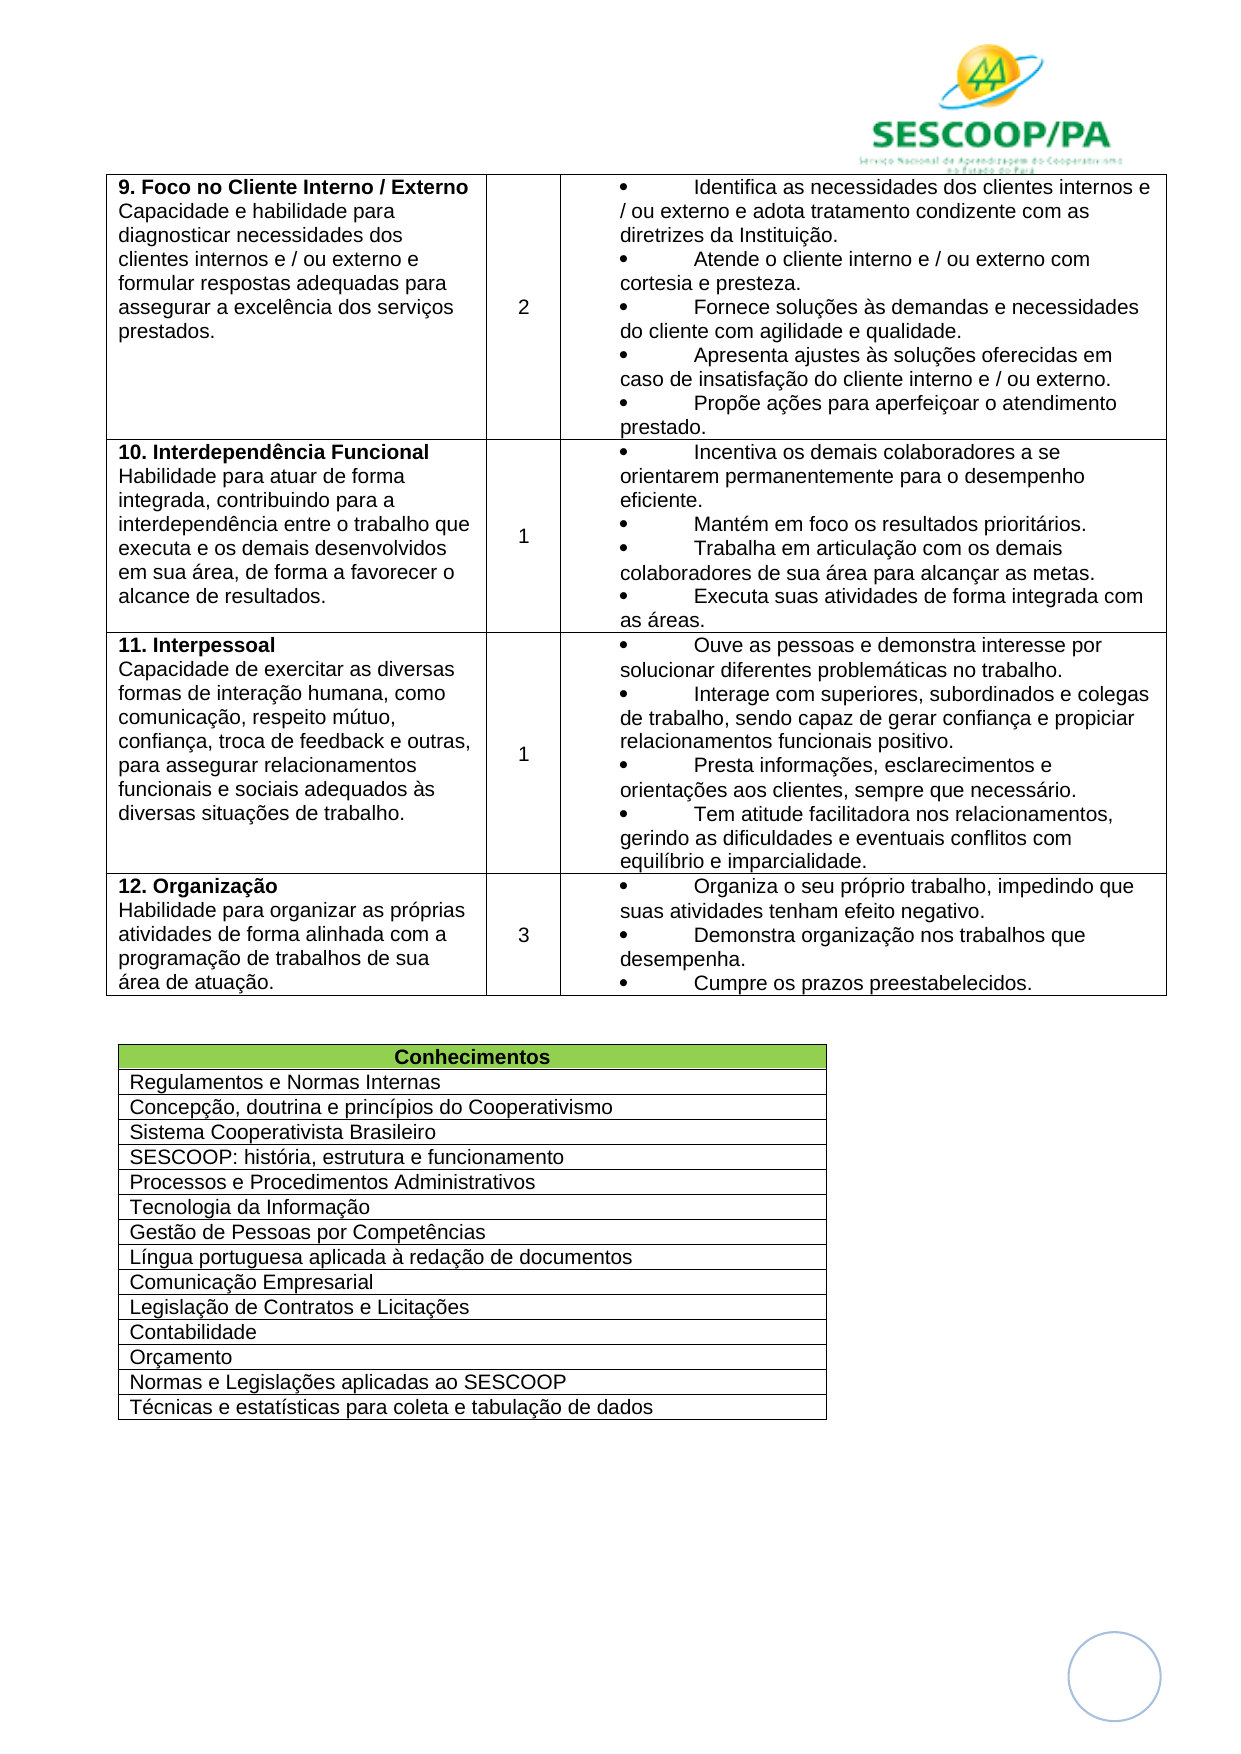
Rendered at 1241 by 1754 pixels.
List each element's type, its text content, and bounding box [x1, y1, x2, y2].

table_cell Legislação de Contratos e Licitações [119, 1295, 826, 1318]
table_cell 2 [487, 175, 560, 439]
table_cell 10. Interdependência Funcional Habilidade para atuar de forma integrada, contribuindo para a interdependência entre o trabalho que executa e os demais desenvolvidos em sua área, de forma a favorecer o alcance de resultados. [107, 440, 486, 632]
table_cell Normas e Legislações aplicadas ao SESCOOP [119, 1370, 826, 1393]
table_cell Identifica as necessidades dos clientes internos e / ou externo e adota tratamento condizente com as diretrizes da Instituição. Atende o cliente interno e / ou externo com cortesia e presteza. Fornece soluções às demandas e necessidades do cliente com agilidade e qualidade. Apresenta ajustes às soluções oferecidas em caso de insatisfação do cliente interno e / ou externo. Propõe ações para aperfeiçoar o atendimento prestado. [561, 175, 1166, 439]
table_cell Orçamento [119, 1345, 826, 1368]
table_cell 1 [487, 440, 560, 632]
table_cell Organiza o seu próprio trabalho, impedindo que suas atividades tenham efeito negativo. Demonstra organização nos trabalhos que desempenha. Cumpre os prazos preestabelecidos. [561, 874, 1166, 994]
table_cell Concepção, doutrina e princípios do Cooperativismo [119, 1095, 826, 1118]
table_cell Contabilidade [119, 1320, 826, 1343]
table_cell Incentiva os demais colaboradores a se orientarem permanentemente para o desempenho eficiente. Mantém em foco os resultados prioritários. Trabalha em articulação com os demais colaboradores de sua área para alcançar as metas. Executa suas atividades de forma integrada com as áreas. [561, 440, 1166, 632]
table_cell Comunicação Empresarial [119, 1270, 826, 1293]
table_cell 1 [487, 633, 560, 873]
table_header Conhecimentos [119, 1045, 826, 1068]
table_cell 3 [487, 874, 560, 994]
table_cell Sistema Cooperativista Brasileiro [119, 1120, 826, 1143]
table_cell 12. Organização Habilidade para organizar as próprias atividades de forma alinhada com a programação de trabalhos de sua área de atuação. [107, 874, 486, 994]
table_cell Tecnologia da Informação [119, 1195, 826, 1218]
table_cell 11. Interpessoal Capacidade de exercitar as diversas formas de interação humana, como comunicação, respeito mútuo, confiança, troca de feedback e outras, para assegurar relacionamentos funcionais e sociais adequados às diversas situações de trabalho. [107, 633, 486, 873]
table_cell Ouve as pessoas e demonstra interesse por solucionar diferentes problemáticas no trabalho. Interage com superiores, subordinados e colegas de trabalho, sendo capaz de gerar confiança e propiciar relacionamentos funcionais positivo. Presta informações, esclarecimentos e orientações aos clientes, sempre que necessário. Tem atitude facilitadora nos relacionamentos, gerindo as dificuldades e eventuais conflitos com equilíbrio e imparcialidade. [561, 633, 1166, 873]
table_cell Técnicas e estatísticas para coleta e tabulação de dados [119, 1395, 826, 1418]
table_cell Língua portuguesa aplicada à redação de documentos [119, 1245, 826, 1268]
table_cell Regulamentos e Normas Internas [119, 1070, 826, 1093]
table_cell SESCOOP: história, estrutura e funcionamento [119, 1145, 826, 1168]
table_cell Gestão de Pessoas por Competências [119, 1220, 826, 1243]
table_cell 9. Foco no Cliente Interno / Externo Capacidade e habilidade para diagnosticar necessidades dos clientes internos e / ou externo e formular respostas adequadas para assegurar a excelência dos serviços prestados. [107, 175, 486, 439]
table_cell Processos e Procedimentos Administrativos [119, 1170, 826, 1193]
